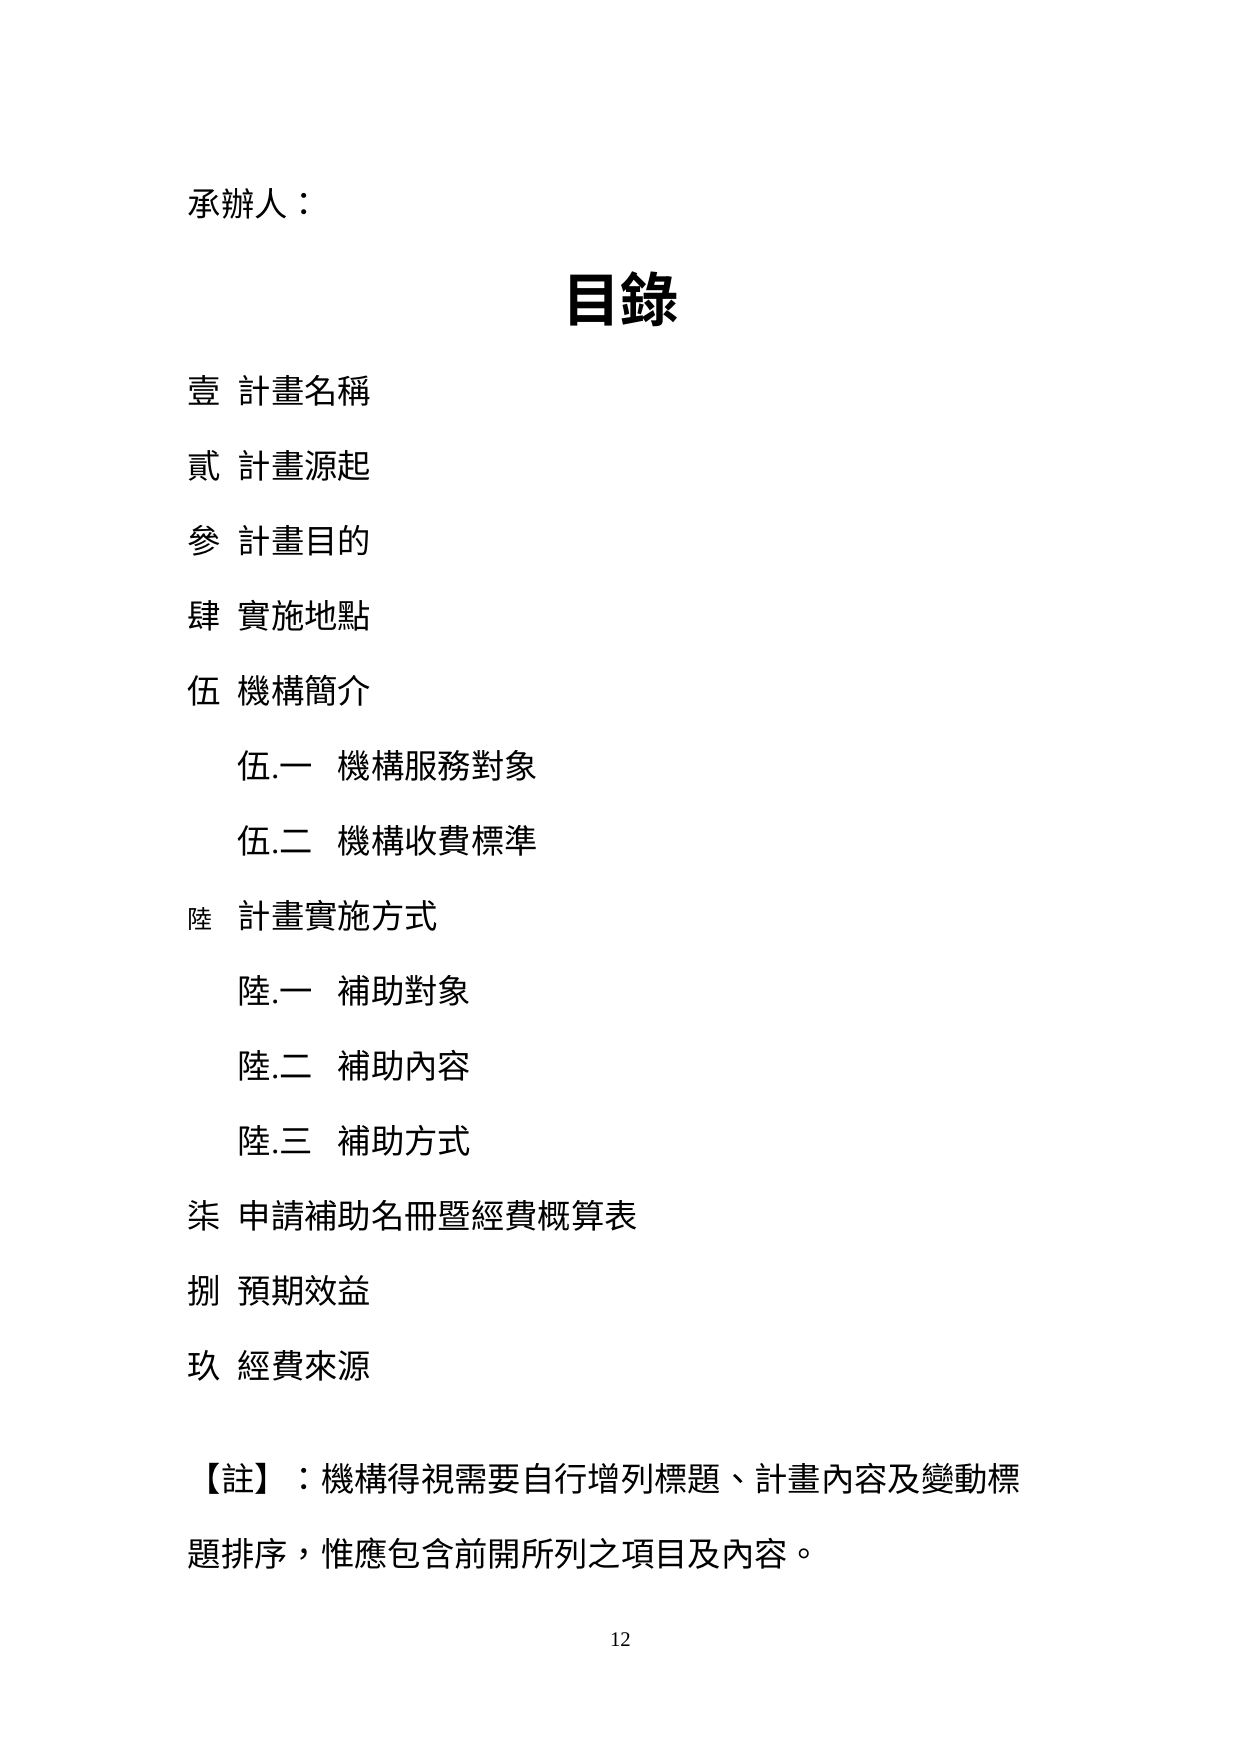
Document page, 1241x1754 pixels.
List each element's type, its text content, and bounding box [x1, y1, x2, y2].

text 目錄 [187, 239, 1053, 352]
list 預期效益 [187, 1252, 1053, 1327]
list 機構收費標準 [237, 802, 1053, 877]
list 補助方式 [237, 1102, 1053, 1177]
list 機構簡介 [187, 652, 1053, 727]
list 申請補助名冊暨經費概算表 [187, 1177, 1053, 1252]
list 計畫實施方式 [187, 877, 1053, 952]
text 承辦人： [187, 164, 1053, 239]
list 計畫名稱 [187, 352, 1053, 427]
list 計畫目的 [187, 502, 1053, 577]
list 機構服務對象 [237, 727, 1053, 802]
list 經費來源 [187, 1327, 1053, 1402]
list 實施地點 [187, 577, 1053, 652]
list 計畫源起 [187, 427, 1053, 502]
list 補助對象 [237, 952, 1053, 1027]
text 【註】：機構得視需要自行增列標題、計畫內容及變動標題排序，惟應包含前開所列之項目及內容。 [187, 1439, 1053, 1589]
list 補助內容 [237, 1027, 1053, 1102]
